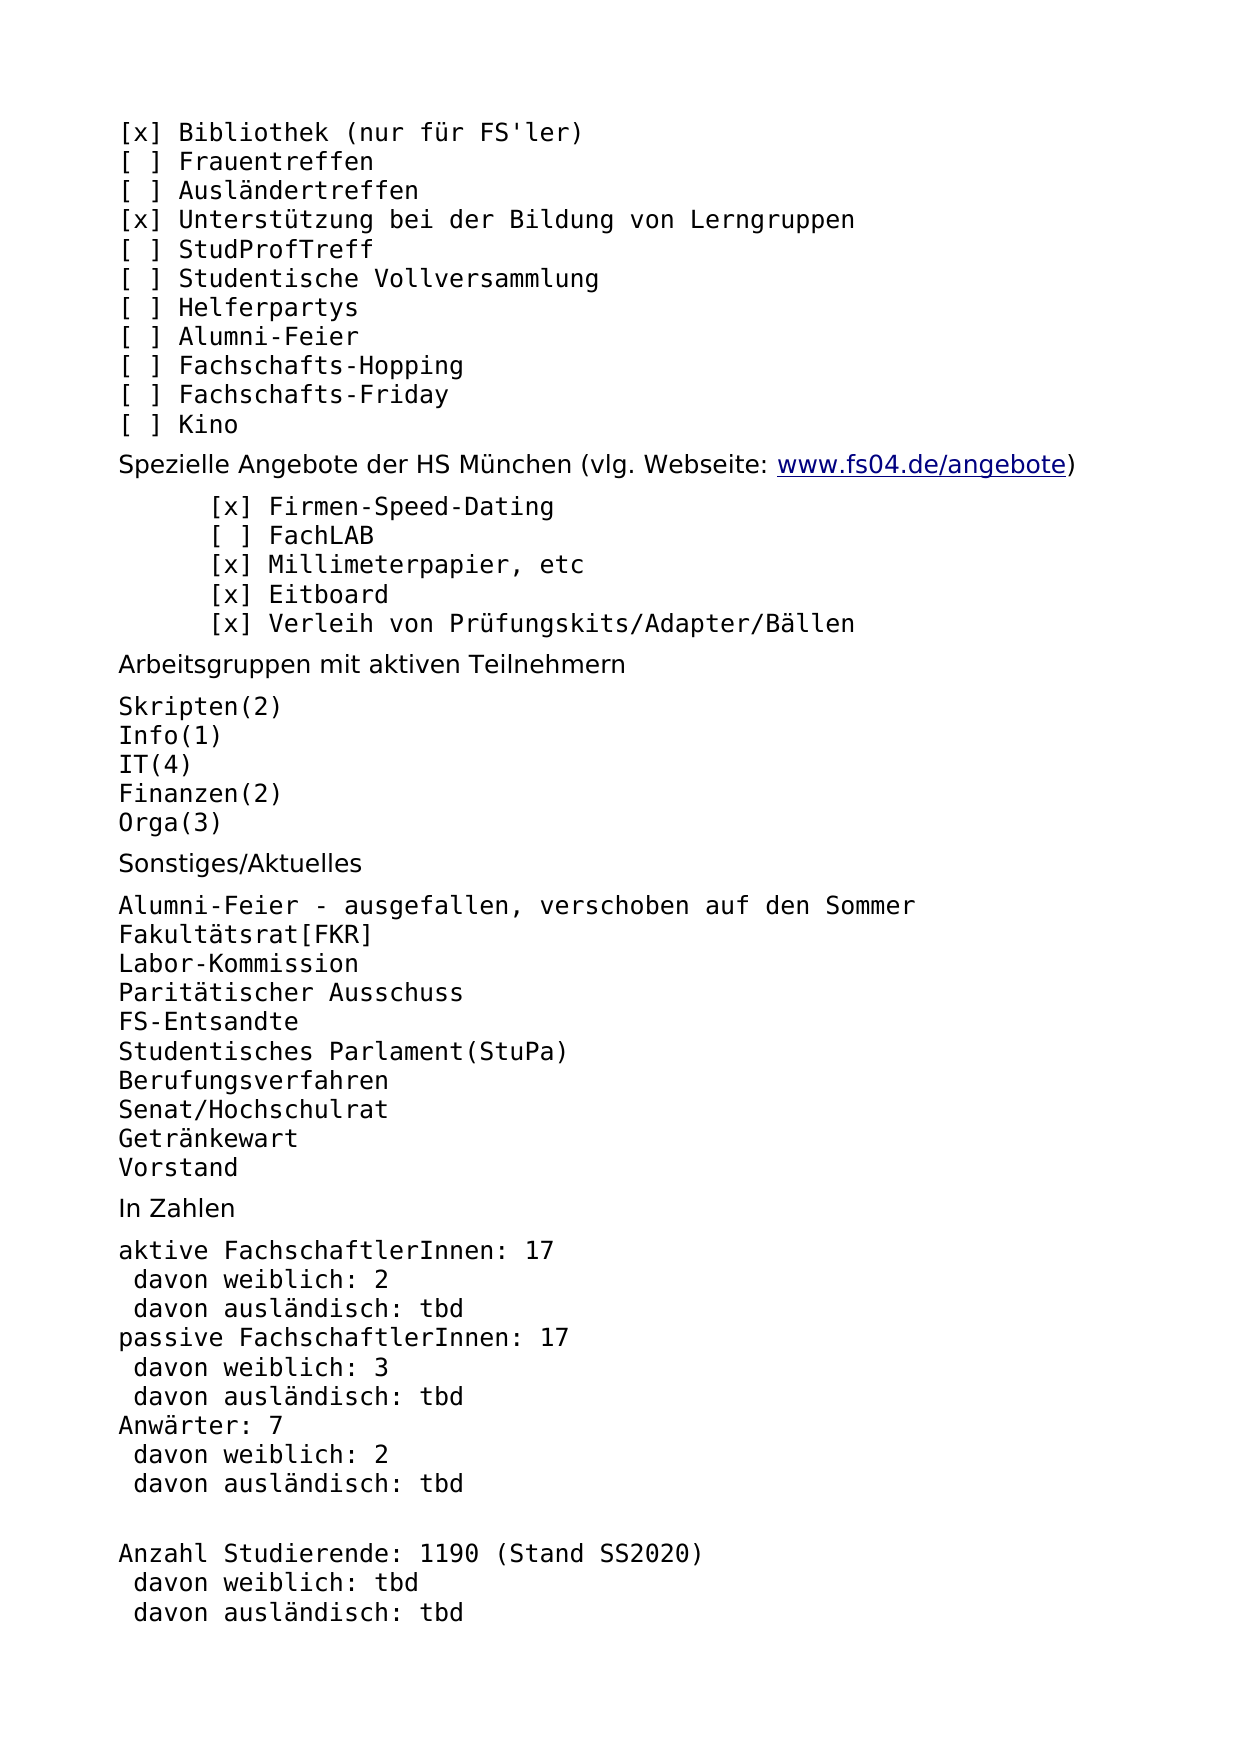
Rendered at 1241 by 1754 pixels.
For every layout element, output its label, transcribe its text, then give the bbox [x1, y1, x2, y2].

text Spezielle Angebote der HS München (vlg. Webseite: www.fs04.de/angebote) [118, 451, 1122, 480]
text Skripten(2) Info(1) IT(4) Finanzen(2) Orga(3) [118, 692, 1122, 837]
text Anzahl Studierende: 1190 (Stand SS2020) davon weiblich: tbd davon ausländisch: tbd [118, 1510, 1122, 1627]
text [x] Firmen-Speed-Dating [ ] FachLAB [x] Millimeterpapier, etc [x] Eitboard [x] Verleih von Prüfungskits/Adapter/Bällen [118, 492, 1122, 638]
text In Zahlen [118, 1194, 1122, 1223]
text [x] Bibliothek (nur für FS'ler) [ ] Frauentreffen [ ] Ausländertreffen [x] Unterstützung bei der Bildung von Lerngruppen [ ] StudProfTreff [ ] Studentische Vollversammlung [ ] Helferpartys [ ] Alumni-Feier [ ] Fachschafts-Hopping [ ] Fachschafts-Friday [ ] Kino [118, 118, 1122, 439]
text Arbeitsgruppen mit aktiven Teilnehmern [118, 650, 1122, 679]
text aktive FachschaftlerInnen: 17 davon weiblich: 2 davon ausländisch: tbd passive FachschaftlerInnen: 17 davon weiblich: 3 davon ausländisch: tbd Anwärter: 7 davon weiblich: 2 davon ausländisch: tbd [118, 1236, 1122, 1498]
text Sonstiges/Aktuelles [118, 849, 1122, 878]
text Alumni-Feier - ausgefallen, verschoben auf den Sommer Fakultätsrat[FKR] Labor-Kommission Paritätischer Ausschuss FS-Entsandte Studentisches Parlament(StuPa) Berufungsverfahren Senat/Hochschulrat Getränkewart Vorstand [118, 891, 1122, 1183]
